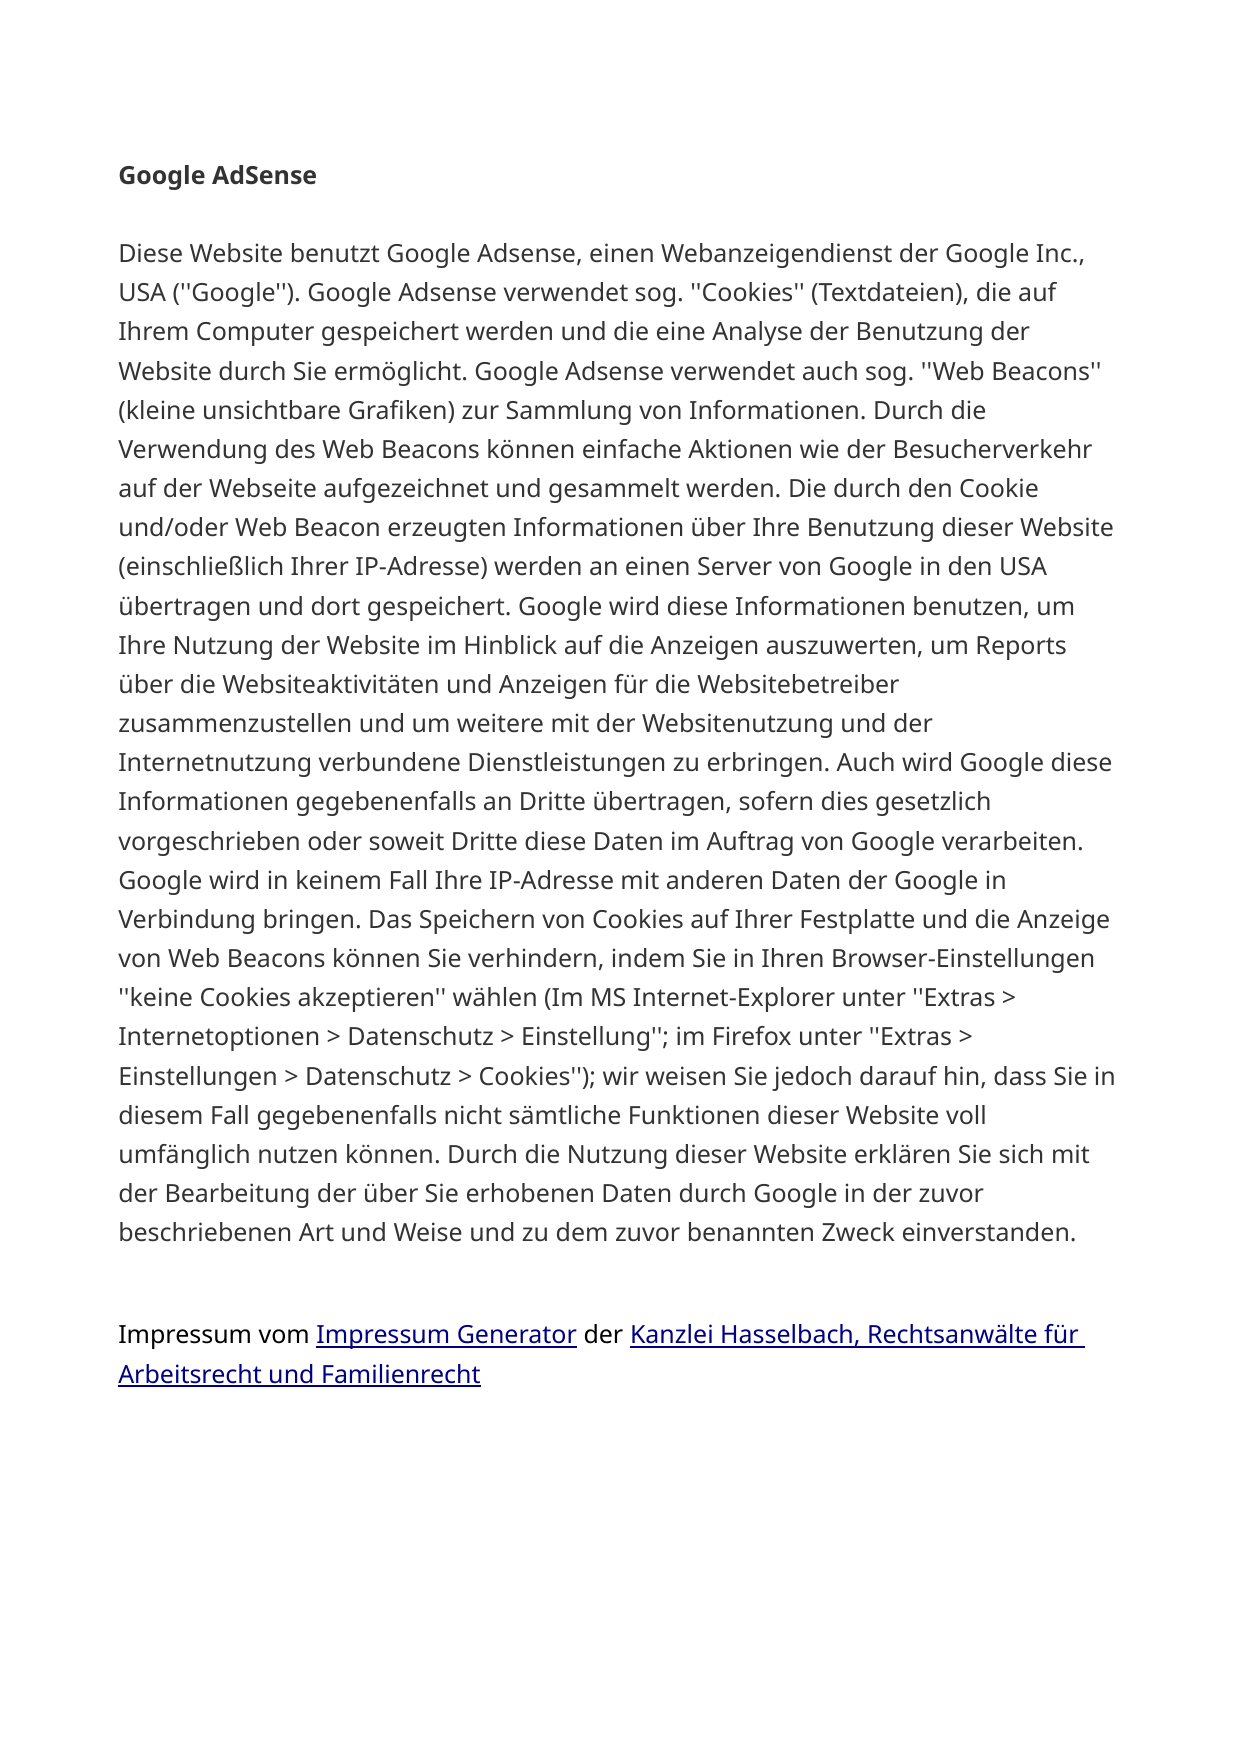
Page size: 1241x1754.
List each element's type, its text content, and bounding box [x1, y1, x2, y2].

text Google AdSense Diese Website benutzt Google Adsense, einen Webanzeigendienst der Google Inc., USA (''Google''). Google Adsense verwendet sog. ''Cookies'' (Textdateien), die auf Ihrem Computer gespeichert werden und die eine Analyse der Benutzung der Website durch Sie ermöglicht. Google Adsense verwendet auch sog. ''Web Beacons'' (kleine unsichtbare Grafiken) zur Sammlung von Informationen. Durch die Verwendung des Web Beacons können einfache Aktionen wie der Besucherverkehr auf der Webseite aufgezeichnet und gesammelt werden. Die durch den Cookie und/oder Web Beacon erzeugten Informationen über Ihre Benutzung dieser Website (einschließlich Ihrer IP-Adresse) werden an einen Server von Google in den USA übertragen und dort gespeichert. Google wird diese Informationen benutzen, um Ihre Nutzung der Website im Hinblick auf die Anzeigen auszuwerten, um Reports über die Websiteaktivitäten und Anzeigen für die Websitebetreiber zusammenzustellen und um weitere mit der Websitenutzung und der Internetnutzung verbundene Dienstleistungen zu erbringen. Auch wird Google diese Informationen gegebenenfalls an Dritte übertragen, sofern dies gesetzlich vorgeschrieben oder soweit Dritte diese Daten im Auftrag von Google verarbeiten. Google wird in keinem Fall Ihre IP-Adresse mit anderen Daten der Google in Verbindung bringen. Das Speichern von Cookies auf Ihrer Festplatte und die Anzeige von Web Beacons können Sie verhindern, indem Sie in Ihren Browser-Einstellungen ''keine Cookies akzeptieren'' wählen (Im MS Internet-Explorer unter ''Extras > Internetoptionen > Datenschutz > Einstellung''; im Firefox unter ''Extras > Einstellungen > Datenschutz > Cookies''); wir weisen Sie jedoch darauf hin, dass Sie in diesem Fall gegebenenfalls nicht sämtliche Funktionen dieser Website voll umfänglich nutzen können. Durch die Nutzung dieser Website erklären Sie sich mit der Bearbeitung der über Sie erhobenen Daten durch Google in der zuvor beschriebenen Art und Weise und zu dem zuvor benannten Zweck einverstanden. [118, 118, 1122, 1249]
text Impressum vom Impressum Generator der Kanzlei Hasselbach, Rechtsanwälte für Arbeitsrecht und Familienrecht [118, 1317, 1122, 1390]
